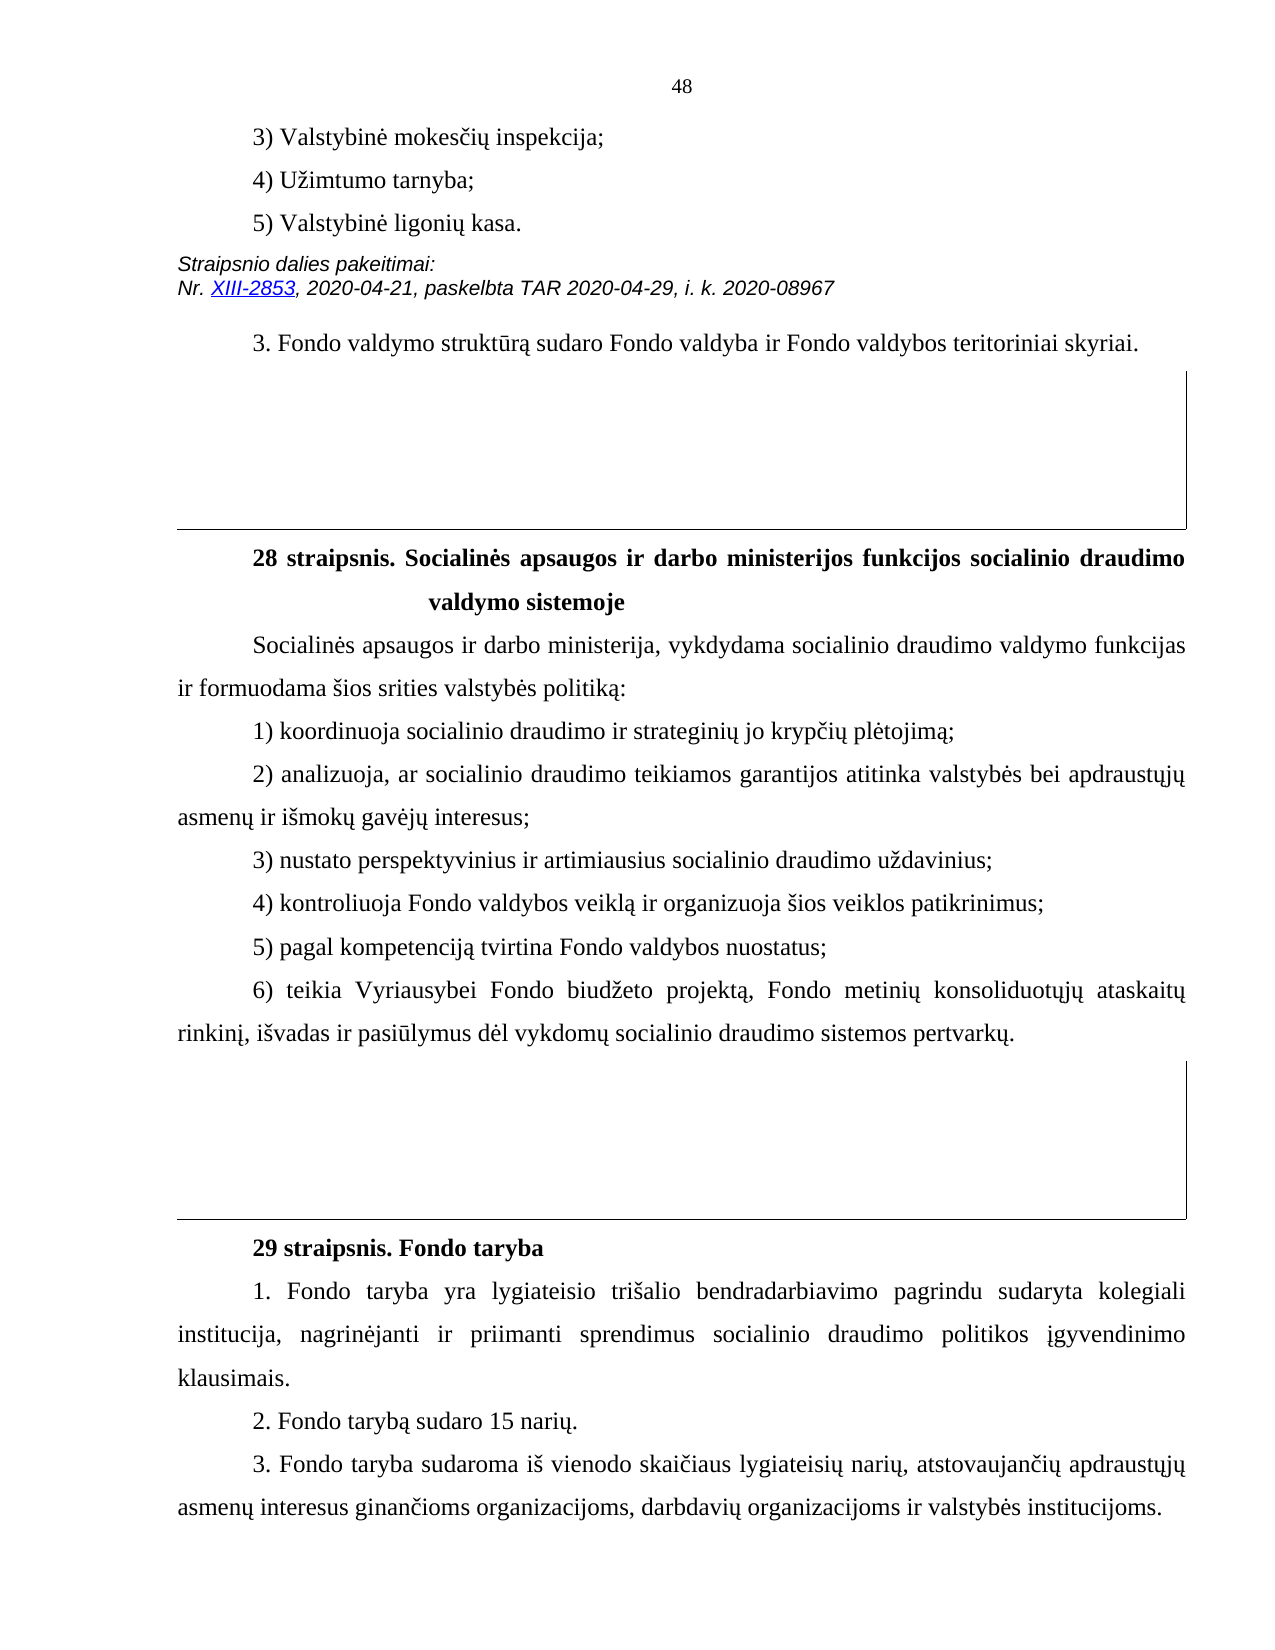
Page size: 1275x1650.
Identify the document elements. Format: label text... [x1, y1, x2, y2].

text 4) Užimtumo tarnyba; [177, 165, 1186, 194]
text 5) pagal kompetenciją tvirtina Fondo valdybos nuostatus; [177, 932, 1186, 960]
text 2. Fondo tarybą sudaro 15 narių. [177, 1406, 1186, 1434]
text Socialinės apsaugos ir darbo ministerija, vykdydama socialinio draudimo valdymo funkcijas ir formuodama šios srities valstybės politiką: [177, 630, 1186, 702]
text 2) analizuoja, ar socialinio draudimo teikiamos garantijos atitinka valstybės bei apdraustųjų asmenų ir išmokų gavėjų interesus; [177, 759, 1186, 831]
text 6) teikia Vyriausybei Fondo biudžeto projektą, Fondo metinių konsoliduotųjų ataskaitų rinkinį, išvadas ir pasiūlymus dėl vykdomų socialinio draudimo sistemos pertvarkų. [177, 975, 1186, 1047]
text 5) Valstybinė ligonių kasa. [177, 208, 1186, 237]
text Nr. XIII-2853, 2020-04-21, paskelbta TAR 2020-04-29, i. k. 2020-08967 [177, 275, 1186, 299]
text Straipsnio dalies pakeitimai: [177, 251, 1186, 275]
text 3. Fondo taryba sudaroma iš vienodo skaičiaus lygiateisių narių, atstovaujančių apdraustųjų asmenų interesus ginančioms organizacijoms, darbdavių organizacijoms ir valstybės institucijoms. [177, 1449, 1186, 1521]
text 3) Valstybinė mokesčių inspekcija; [177, 122, 1186, 151]
text 4) kontroliuoja Fondo valdybos veiklą ir organizuoja šios veiklos patikrinimus; [177, 888, 1186, 917]
text 1) koordinuoja socialinio draudimo ir strateginių jo krypčių plėtojimą; [177, 716, 1186, 745]
text 1. Fondo taryba yra lygiateisio trišalio bendradarbiavimo pagrindu sudaryta kolegiali institucija, nagrinėjanti ir priimanti sprendimus socialinio draudimo politikos įgyvendinimo klausimais. [177, 1276, 1186, 1391]
text 3. Fondo valdymo struktūrą sudaro Fondo valdyba ir Fondo valdybos teritoriniai skyriai. [177, 328, 1186, 357]
text 29 straipsnis. Fondo taryba [177, 1233, 1186, 1262]
text 28 straipsnis. Socialinės apsaugos ir darbo ministerijos funkcijos socialinio draudimo valdymo sistemoje [252, 543, 1186, 615]
text 3) nustato perspektyvinius ir artimiausius socialinio draudimo uždavinius; [177, 845, 1186, 874]
